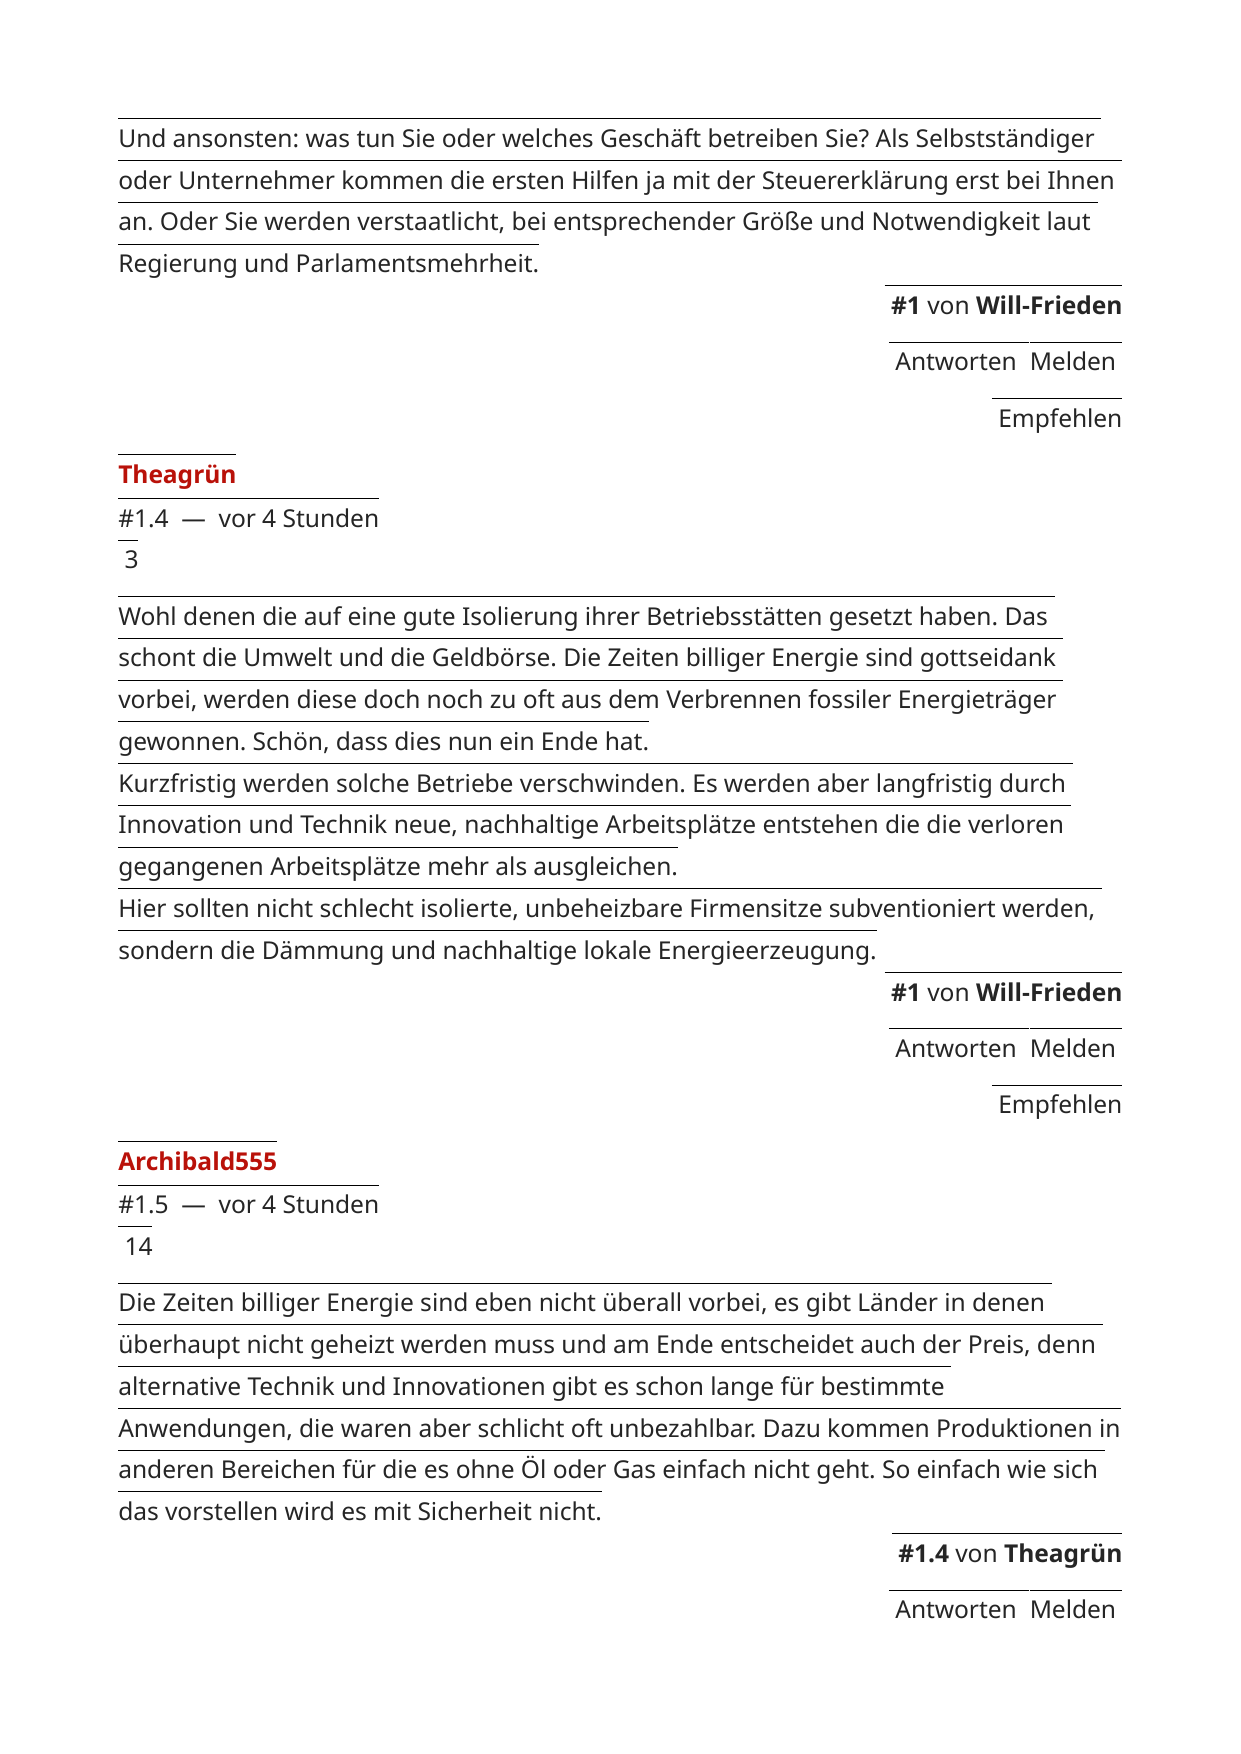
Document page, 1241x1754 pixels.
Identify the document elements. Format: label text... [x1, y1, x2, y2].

text #1.4 — vor 4 Stunden [118, 498, 1122, 534]
text #1 von Will-Frieden [118, 972, 1122, 1008]
text Antworten Melden [118, 1028, 1122, 1064]
text Empfehlen [118, 398, 1122, 434]
text Wohl denen die auf eine gute Isolierung ihrer Betriebsstätten gesetzt haben. Das schont die Umwelt und die Geldbörse. Die Zeiten billiger Energie sind gottseidank vorbei, werden diese doch noch zu oft aus dem Verbrennen fossiler Energieträger gewonnen. Schön, dass dies nun ein Ende hat. Kurzfristig werden solche Betriebe verschwinden. Es werden aber langfristig durch Innovation und Technik neue, nachhaltige Arbeitsplätze entstehen die die verloren gegangenen Arbeitsplätze mehr als ausgleichen. Hier sollten nicht schlecht isolierte, unbeheizbare Firmensitze subventioniert werden, sondern die Dämmung und nachhaltige lokale Energieerzeugung. [118, 596, 1122, 966]
text Antworten Melden [118, 1589, 1122, 1626]
text Und ansonsten: was tun Sie oder welches Geschäft betreiben Sie? Als Selbstständiger [118, 118, 1122, 160]
subtitle Theagrün [118, 454, 1122, 491]
text #1.5 — vor 4 Stunden [118, 1184, 1122, 1221]
subtitle Archibald555 [118, 1141, 1122, 1177]
text Empfehlen [118, 1084, 1122, 1121]
text 14 [118, 1226, 1122, 1263]
text #1.4 von Theagrün [118, 1533, 1122, 1569]
text #1 von Will-Frieden [118, 285, 1122, 322]
text Die Zeiten billiger Energie sind eben nicht überall vorbei, es gibt Länder in denen überhaupt nicht geheizt werden muss und am Ende entscheidet auch der Preis, denn alternative Technik und Innovationen gibt es schon lange für bestimmte Anwendungen, die waren aber schlicht oft unbezahlbar. Dazu kommen Produktionen in anderen Bereichen für die es ohne Öl oder Gas einfach nicht geht. So einfach wie sich das vorstellen wird es mit Sicherheit nicht. [118, 1283, 1122, 1528]
text oder Unternehmer kommen die ersten Hilfen ja mit der Steuererklärung erst bei Ihnen an. Oder Sie werden verstaatlicht, bei entsprechender Größe und Notwendigkeit laut Regierung und Parlamentsmehrheit. [118, 161, 1122, 280]
text 3 [118, 539, 1122, 576]
text Antworten Melden [118, 342, 1122, 378]
